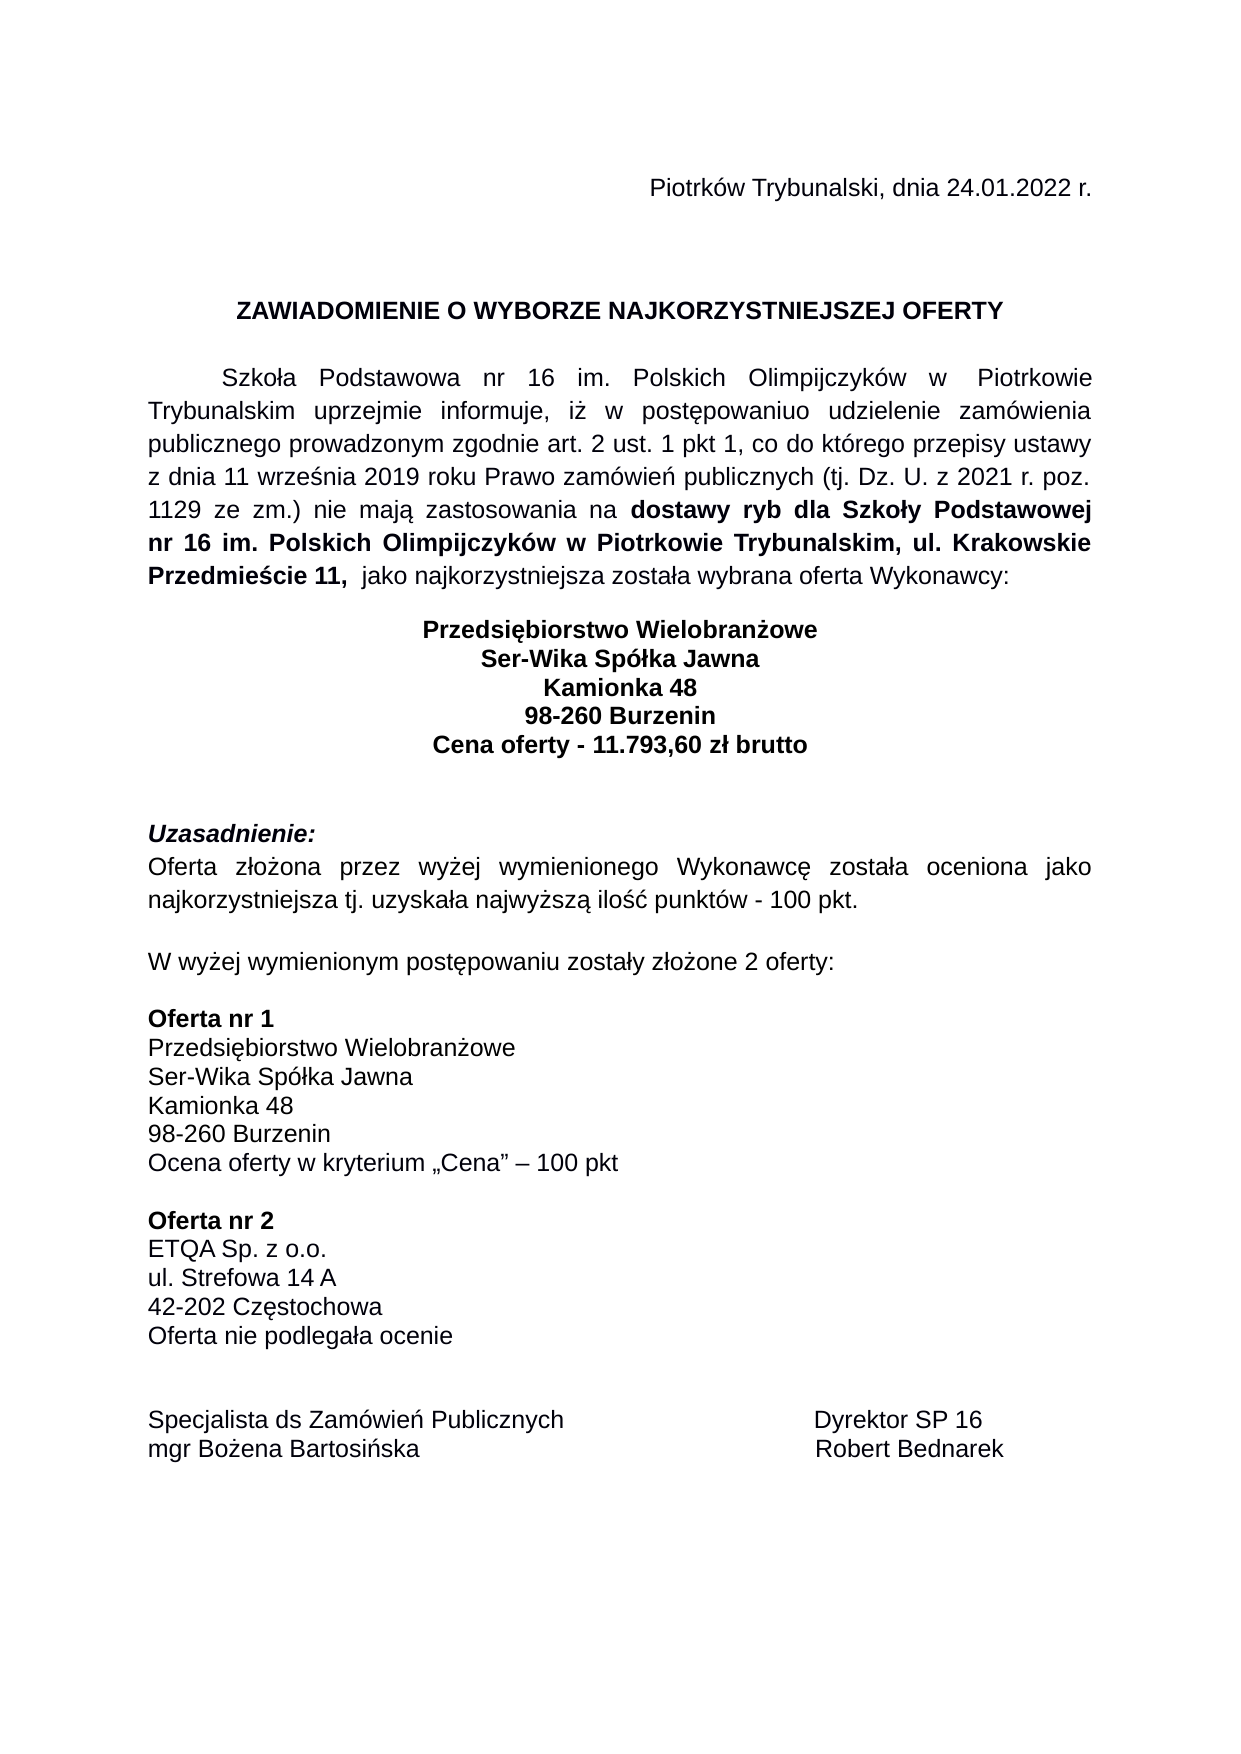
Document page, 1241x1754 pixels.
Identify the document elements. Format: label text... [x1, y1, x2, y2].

text Ser-Wika Spółka Jawna [148, 1062, 1093, 1091]
text Kamionka 48 [148, 673, 1093, 701]
text Specjalista ds Zamówień Publicznych Dyrektor SP 16 [148, 1406, 1093, 1434]
text Oferta nie podlegała ocenie [148, 1321, 1093, 1349]
text Przedsiębiorstwo Wielobranżowe [148, 1033, 1093, 1062]
text 98-260 Burzenin [148, 1119, 1093, 1148]
text Uzasadnienie: [148, 819, 1093, 848]
text Oferta złożona przez wyżej wymienionego Wykonawcę została oceniona jako najkorzystniejsza tj. uzyskała najwyższą ilość punktów - 100 pkt. [148, 852, 1093, 914]
text 98-260 Burzenin [148, 701, 1093, 730]
text Przedsiębiorstwo Wielobranżowe [148, 615, 1093, 644]
text 42-202 Częstochowa [148, 1292, 1093, 1321]
text Cena oferty - 11.793,60 zł brutto [148, 730, 1093, 759]
text Szkoła Podstawowa nr 16 im. Polskich Olimpijczyków w Piotrkowie Trybunalskim uprzejmie informuje, iż w postępowaniuo udzielenie zamówienia publicznego prowadzonym zgodnie art. 2 ust. 1 pkt 1, co do którego przepisy ustawy z dnia 11 września 2019 roku Prawo zamówień publicznych (tj. Dz. U. z 2021 r. poz. 1129 ze zm.) nie mają zastosowania na dostawy ryb dla Szkoły Podstawowej nr 16 im. Polskich Olimpijczyków w Piotrkowie Trybunalskim, ul. Krakowskie Przedmieście 11, jako najkorzystniejsza została wybrana oferta Wykonawcy: [148, 363, 1093, 590]
text Oferta nr 2 [148, 1206, 1093, 1234]
text Oferta nr 1 [148, 1004, 1093, 1033]
text Kamionka 48 [148, 1091, 1093, 1119]
text W wyżej wymienionym postępowaniu zostały złożone 2 oferty: [148, 947, 1093, 976]
text Piotrków Trybunalski, dnia 24.01.2022 r. [148, 173, 1093, 201]
text ZAWIADOMIENIE O WYBORZE NAJKORZYSTNIEJSZEJ OFERTY [148, 296, 1093, 325]
list ETQA Sp. z o.o. [148, 1234, 1093, 1263]
list ul. Strefowa 14 A [148, 1263, 1093, 1292]
text Ocena oferty w kryterium „Cena” – 100 pkt [148, 1148, 1093, 1177]
text mgr Bożena Bartosińska Robert Bednarek [148, 1434, 1093, 1463]
text Ser-Wika Spółka Jawna [148, 644, 1093, 673]
